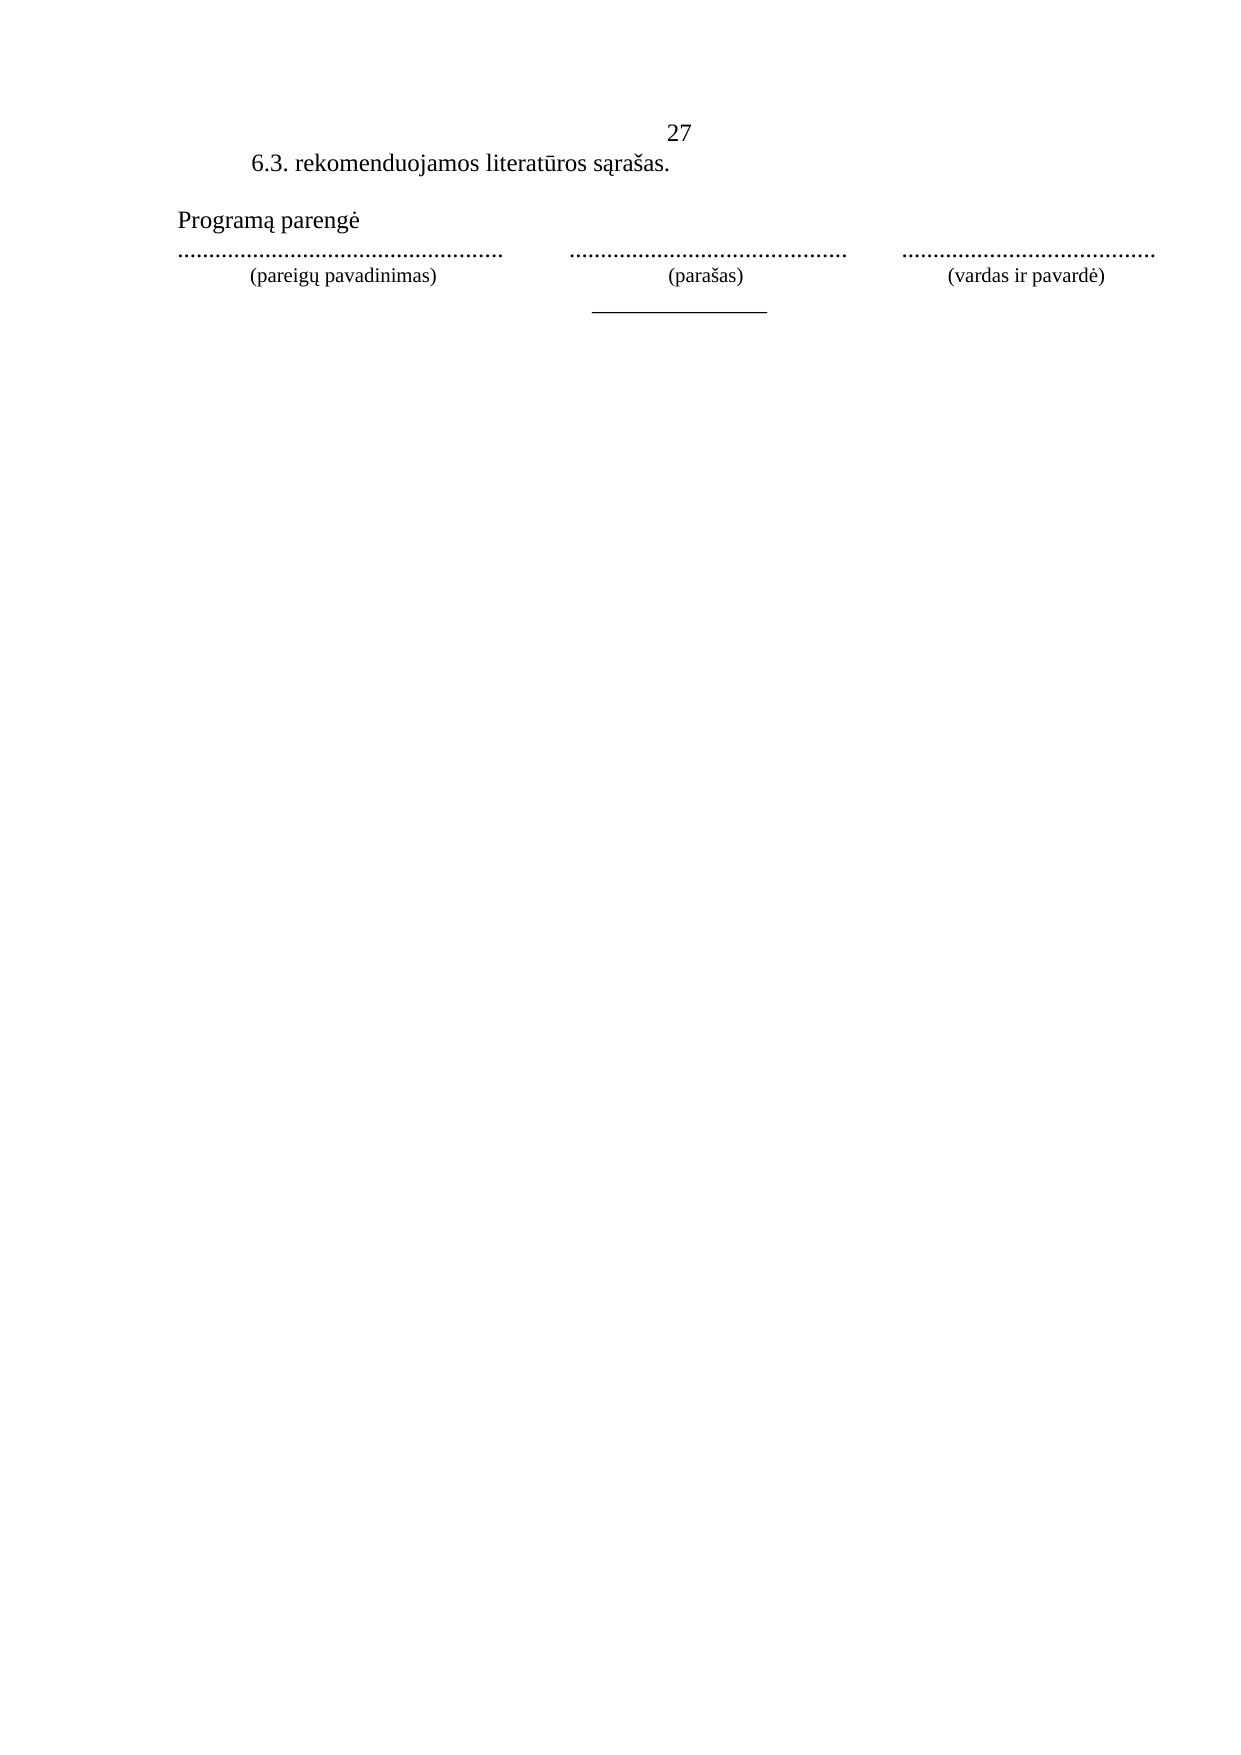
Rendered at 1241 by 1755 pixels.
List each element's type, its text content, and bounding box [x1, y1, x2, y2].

text ______________ [177, 287, 1181, 315]
text (pareigų pavadinimas) (parašas) (vardas ir pavardė) [177, 263, 1181, 287]
text 6.3. rekomenduojamos literatūros sąrašas. [177, 148, 1181, 176]
text Programą parengė [177, 205, 1181, 234]
